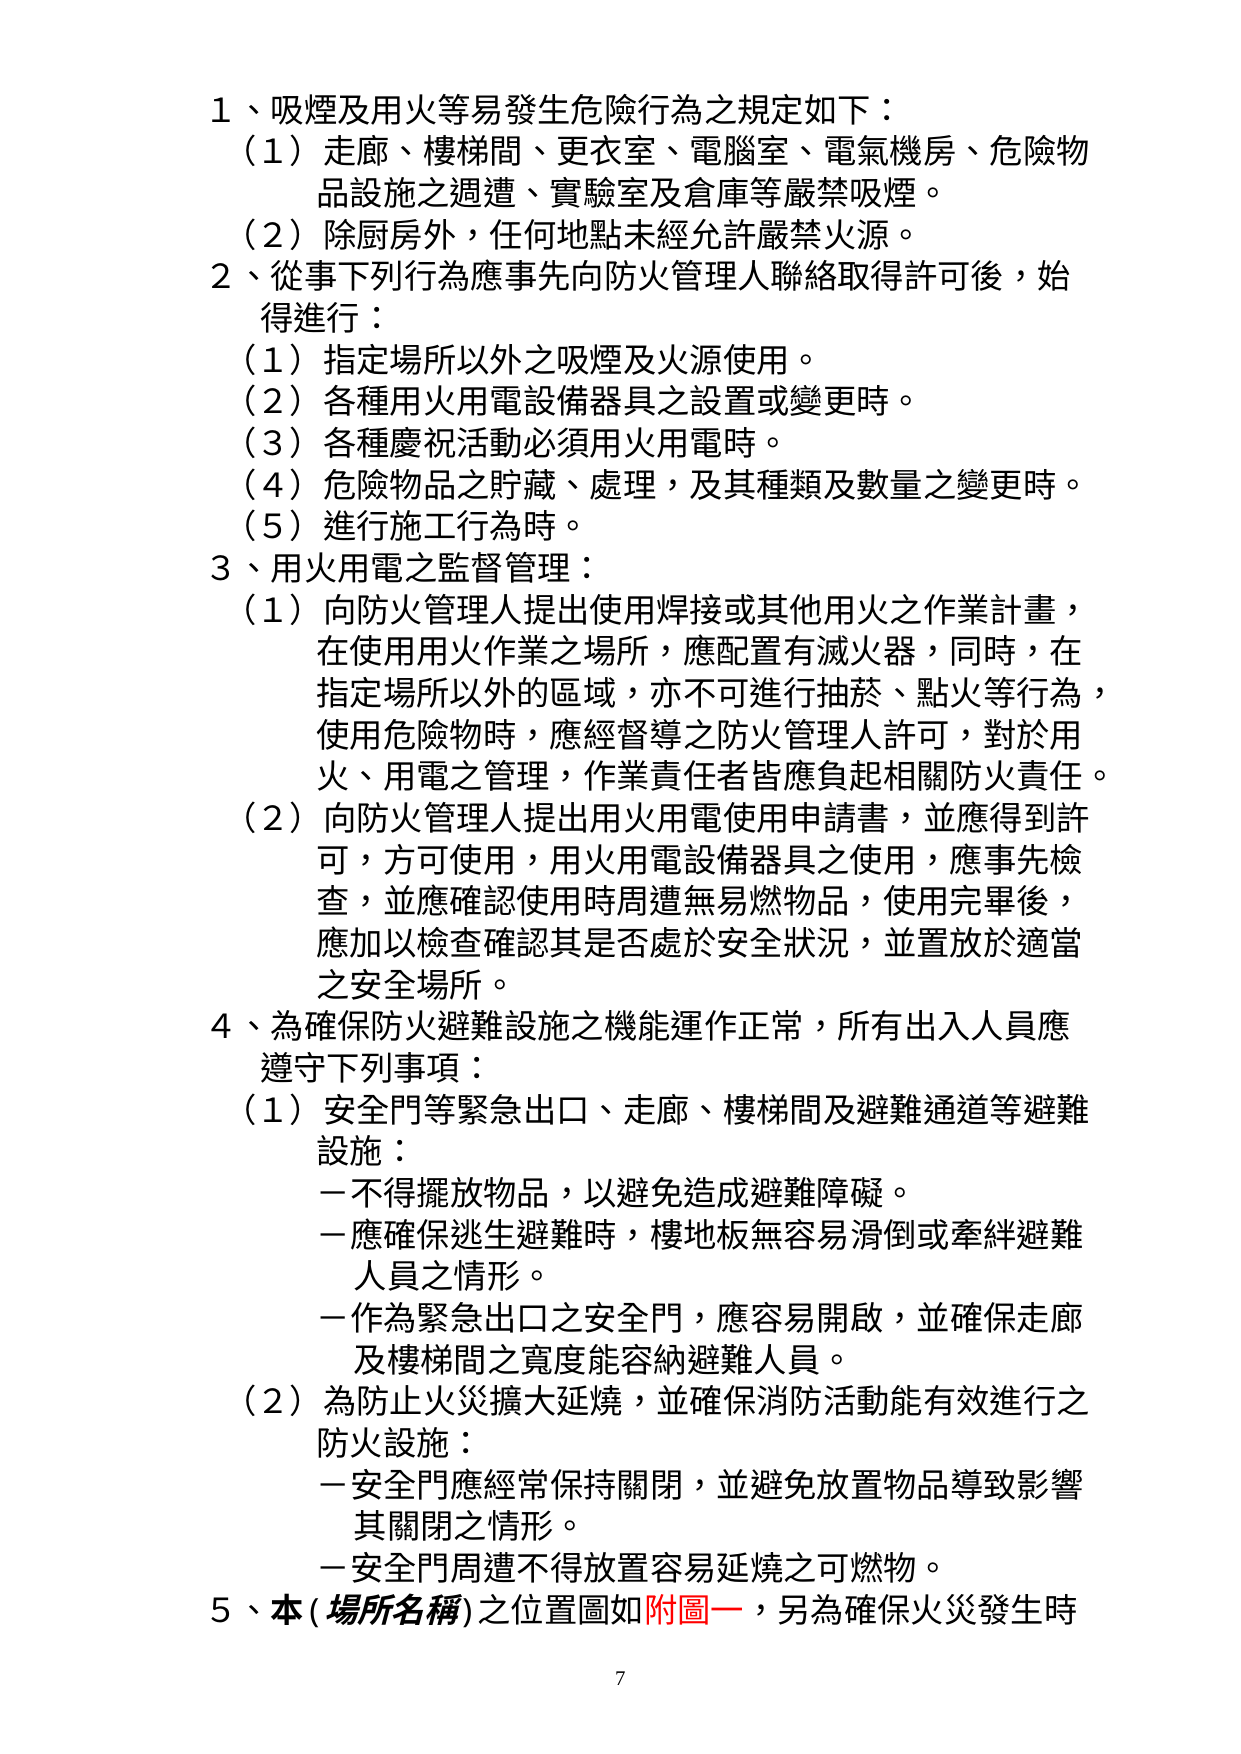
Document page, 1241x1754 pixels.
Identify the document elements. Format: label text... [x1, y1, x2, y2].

text （２）為防止火災擴大延燒，並確保消防活動能有效進行之防火設施： [223, 1380, 1092, 1464]
text ５、本(場所名稱)之位置圖如附圖一，另為確保火災發生時 [204, 1589, 1092, 1630]
text （４）危險物品之貯藏、處理，及其種類及數量之變更時。 [223, 464, 1092, 505]
text －應確保逃生避難時，樓地板無容易滑倒或牽絆避難人員之情形。 [316, 1214, 1092, 1297]
text ２、從事下列行為應事先向防火管理人聯絡取得許可後，始得進行： [204, 255, 1092, 339]
text （２）向防火管理人提出用火用電使用申請書，並應得到許可，方可使用，用火用電設備器具之使用，應事先檢查，並應確認使用時周遭無易燃物品，使用完畢後，應加以檢查確認其是否處於安全狀況，並置放於適當之安全場所。 [223, 797, 1092, 1005]
text －安全門應經常保持關閉，並避免放置物品導致影響其關閉之情形。 [316, 1464, 1092, 1547]
text －作為緊急出口之安全門，應容易開啟，並確保走廊及樓梯間之寬度能容納避難人員。 [316, 1297, 1092, 1380]
text （１）走廊、樓梯間、更衣室、電腦室、電氣機房、危險物品設施之週遭、實驗室及倉庫等嚴禁吸煙。 [223, 130, 1092, 214]
text １、吸煙及用火等易發生危險行為之規定如下： [204, 89, 1092, 130]
text ４、為確保防火避難設施之機能運作正常，所有出入人員應遵守下列事項： [204, 1005, 1092, 1089]
text （５）進行施工行為時。 [223, 505, 1092, 547]
text （３）各種慶祝活動必須用火用電時。 [223, 422, 1092, 464]
text －安全門周遭不得放置容易延燒之可燃物。 [316, 1547, 1092, 1589]
text （１）安全門等緊急出口、走廊、樓梯間及避難通道等避難設施： [223, 1089, 1092, 1172]
text （２）各種用火用電設備器具之設置或變更時。 [223, 380, 1092, 422]
text （２）除厨房外，任何地點未經允許嚴禁火源。 [223, 214, 1092, 255]
text －不得擺放物品，以避免造成避難障礙。 [268, 1172, 1092, 1214]
text ３、用火用電之監督管理： [204, 547, 1092, 589]
text （１）向防火管理人提出使用焊接或其他用火之作業計畫，在使用用火作業之場所，應配置有滅火器，同時，在指定場所以外的區域，亦不可進行抽菸、點火等行為，使用危險物時，應經督導之防火管理人許可，對於用火、用電之管理，作業責任者皆應負起相關防火責任。 [223, 589, 1092, 797]
text （１）指定場所以外之吸煙及火源使用。 [223, 339, 1092, 380]
